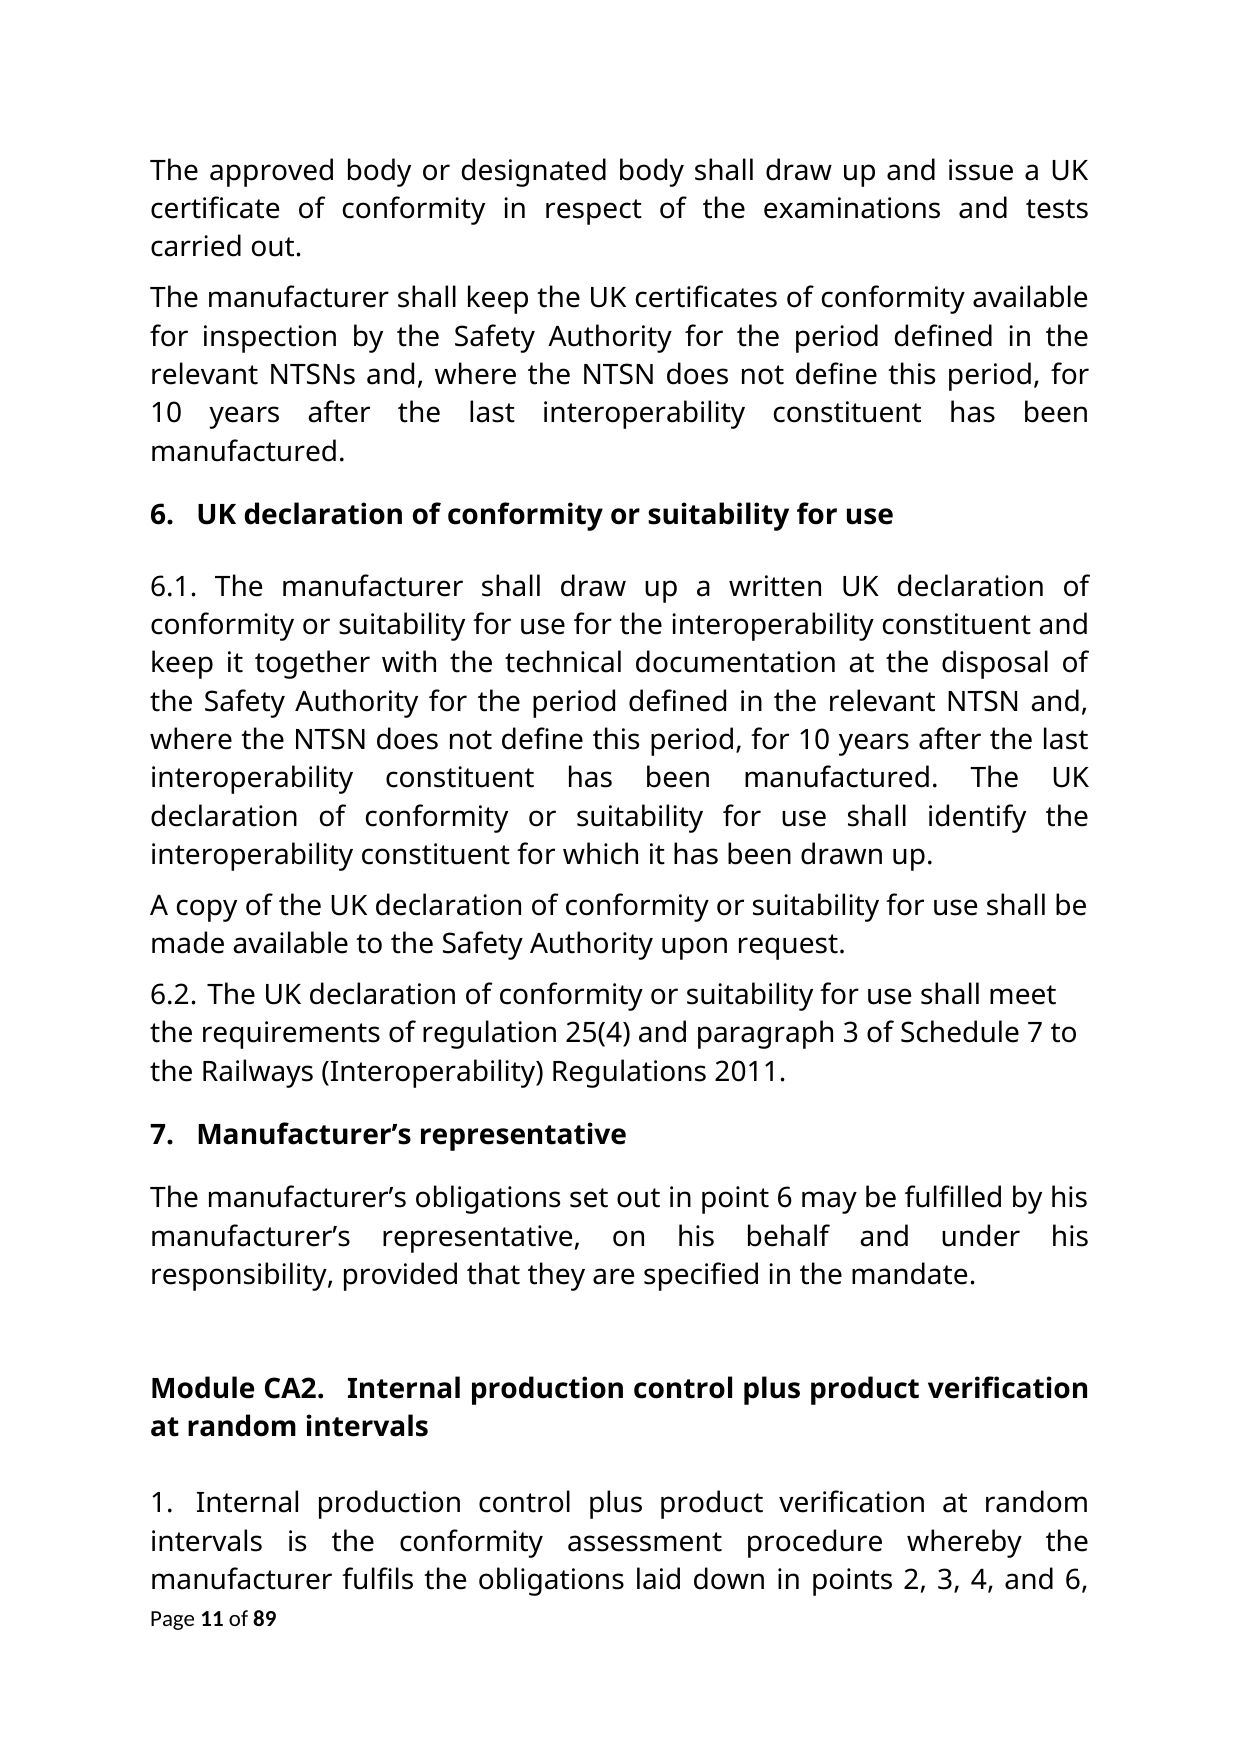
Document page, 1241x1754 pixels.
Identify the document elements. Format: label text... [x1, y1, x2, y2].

text The manufacturer shall keep the UK certificates of conformity available for inspection by the Safety Authority for the period defined in the relevant NTSNs and, where the NTSN does not define this period, for 10 years after the last interoperability constituent has been manufactured. [150, 277, 1090, 469]
text 6.2. The UK declaration of conformity or suitability for use shall meet the requirements of regulation 25(4) and paragraph 3 of Schedule 7 to the Railways (Interoperability) Regulations 2011. [150, 974, 1090, 1089]
text A copy of the UK declaration of conformity or suitability for use shall be made available to the Safety Authority upon request. [150, 885, 1090, 962]
text The manufacturer’s obligations set out in point 6 may be fulfilled by his manufacturer’s representative, on his behalf and under his responsibility, provided that they are specified in the mandate. [150, 1177, 1090, 1292]
text 6. UK declaration of conformity or suitability for use [150, 494, 1090, 532]
text The approved body or designated body shall draw up and issue a UK certificate of conformity in respect of the examinations and tests carried out. [150, 150, 1090, 265]
subtitle Module CA2. Internal production control plus product verification at random intervals [150, 1368, 1090, 1445]
text 7. Manufacturer’s representative [150, 1114, 1090, 1152]
text 1. Internal production control plus product verification at random intervals is the conformity assessment procedure whereby the manufacturer fulfils the obligations laid down in points 2, 3, 4, and 6, [150, 1482, 1090, 1597]
text 6.1. The manufacturer shall draw up a written UK declaration of conformity or suitability for use for the interoperability constituent and keep it together with the technical documentation at the disposal of the Safety Authority for the period defined in the relevant NTSN and, where the NTSN does not define this period, for 10 years after the last interoperability constituent has been manufactured. The UK declaration of conformity or suitability for use shall identify the interoperability constituent for which it has been drawn up. [150, 566, 1090, 872]
